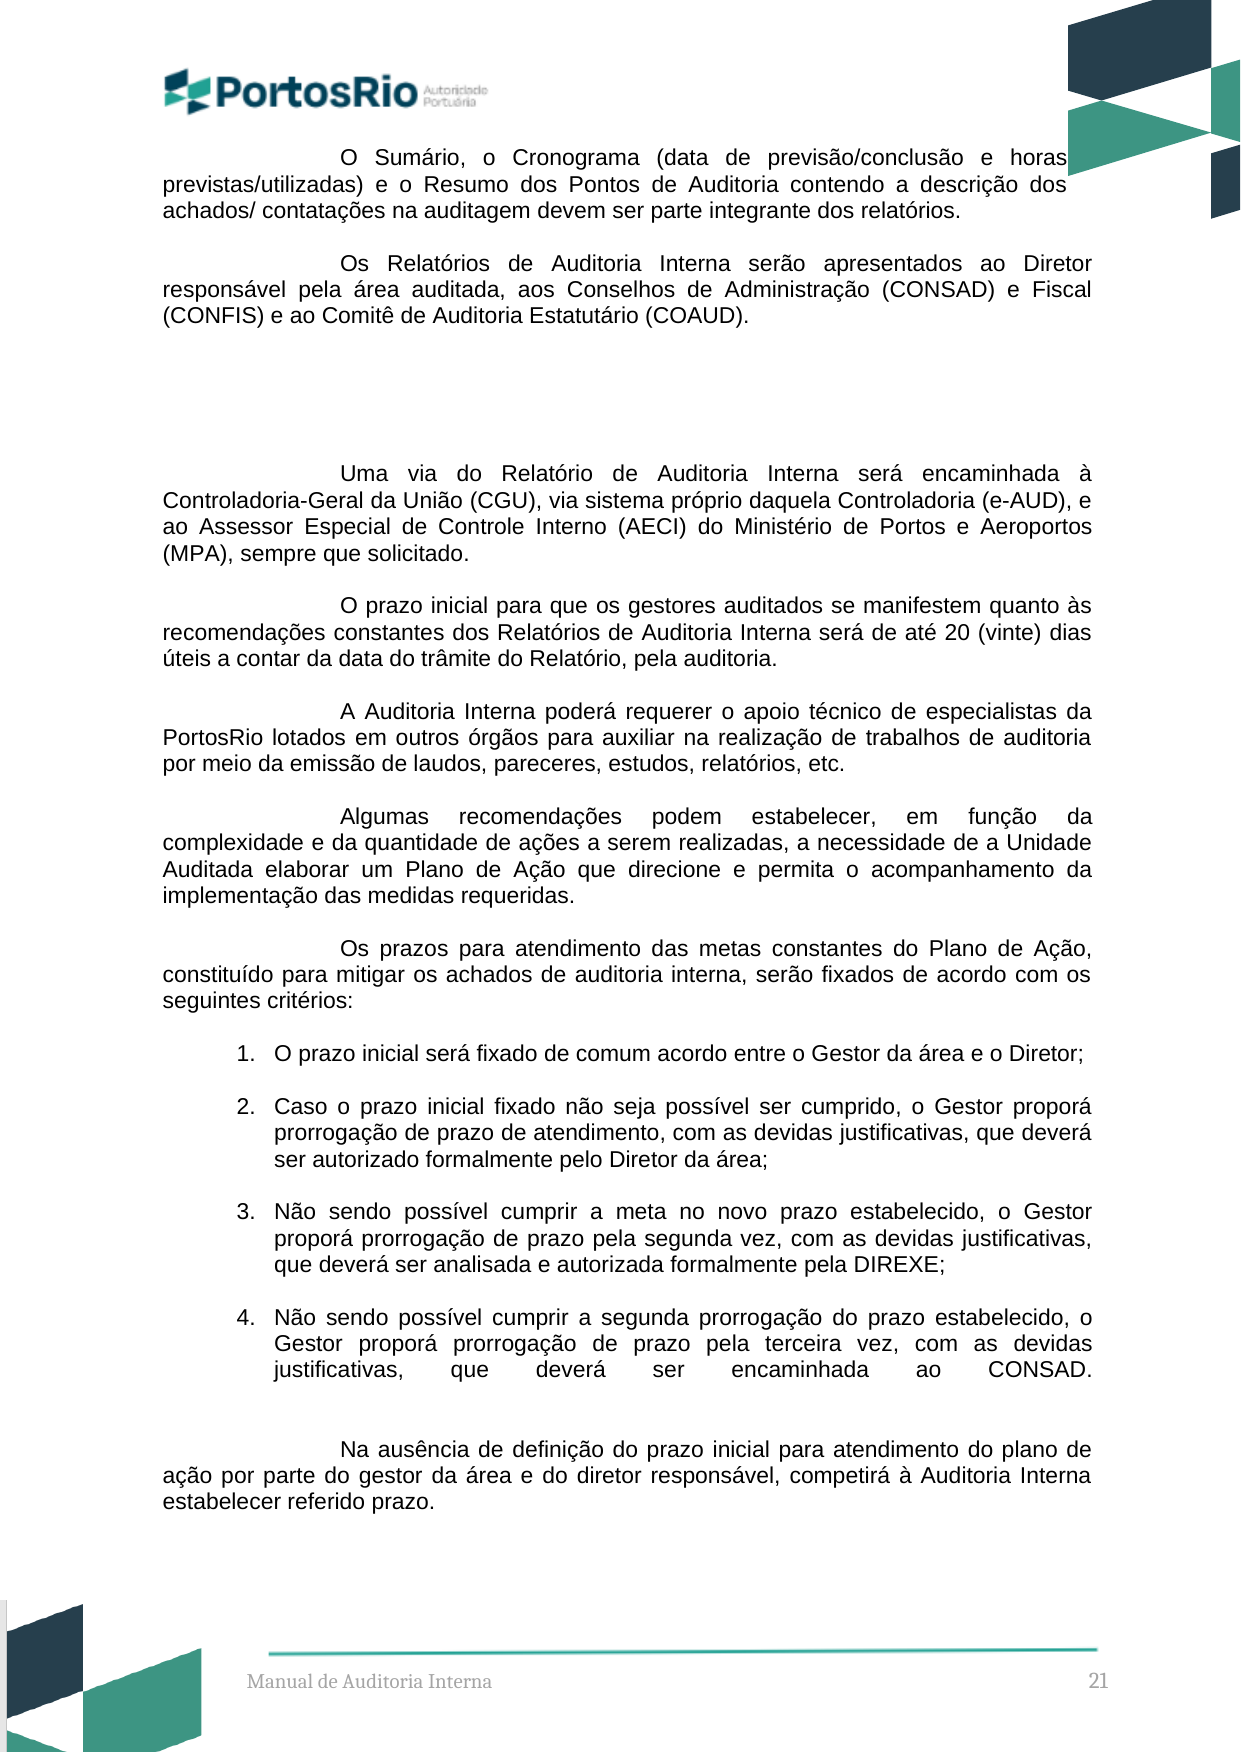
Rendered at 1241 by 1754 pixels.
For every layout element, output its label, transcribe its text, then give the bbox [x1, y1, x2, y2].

list Não sendo possível cumprir a segunda prorrogação do prazo estabelecido, o Gestor proporá prorrogação de prazo pela terceira vez, com as devidas justificativas, que deverá ser encaminhada ao CONSAD. [236, 1304, 1093, 1409]
text Na ausência de definição do prazo inicial para atendimento do plano de ação por parte do gestor da área e do diretor responsável, competirá à Auditoria Interna estabelecer referido prazo. [162, 1436, 1093, 1514]
list O Sumário, o Cronograma (data de previsão/conclusão e horas previstas/utilizadas) e o Resumo dos Pontos de Auditoria contendo a descrição dos achados/ contatações na auditagem devem ser parte integrante dos relatórios. [162, 144, 1093, 223]
list Algumas recomendações podem estabelecer, em função da complexidade e da quantidade de ações a serem realizadas, a necessidade de a Unidade Auditada elaborar um Plano de Ação que direcione e permita o acompanhamento da implementação das medidas requeridas. [162, 803, 1093, 908]
list O prazo inicial será fixado de comum acordo entre o Gestor da área e o Diretor; [236, 1040, 1093, 1067]
list Os Relatórios de Auditoria Interna serão apresentados ao Diretor responsável pela área auditada, aos Conselhos de Administração (CONSAD) e Fiscal (CONFIS) e ao Comitê de Auditoria Estatutário (COAUD). [162, 249, 1093, 329]
list Caso o prazo inicial fixado não seja possível ser cumprido, o Gestor proporá prorrogação de prazo de atendimento, com as devidas justificativas, que deverá ser autorizado formalmente pelo Diretor da área; [236, 1093, 1093, 1172]
list A Auditoria Interna poderá requerer o apoio técnico de especialistas da PortosRio lotados em outros órgãos para auxiliar na realização de trabalhos de auditoria por meio da emissão de laudos, pareceres, estudos, relatórios, etc. [162, 698, 1093, 777]
list Não sendo possível cumprir a meta no novo prazo estabelecido, o Gestor proporá prorrogação de prazo pela segunda vez, com as devidas justificativas, que deverá ser analisada e autorizada formalmente pela DIREXE; [236, 1198, 1093, 1277]
list O prazo inicial para que os gestores auditados se manifestem quanto às recomendações constantes dos Relatórios de Auditoria Interna será de até 20 (vinte) dias úteis a contar da data do trâmite do Relatório, pela auditoria. [162, 592, 1093, 671]
list Os prazos para atendimento das metas constantes do Plano de Ação, constituído para mitigar os achados de auditoria interna, serão fixados de acordo com os seguintes critérios: [162, 935, 1093, 1014]
list Uma via do Relatório de Auditoria Interna será encaminhada à Controladoria-Geral da União (CGU), via sistema próprio daquela Controladoria (e-AUD), e ao Assessor Especial de Controle Interno (AECI) do Ministério de Portos e Aeroportos (MPA), sempre que solicitado. [162, 460, 1093, 566]
